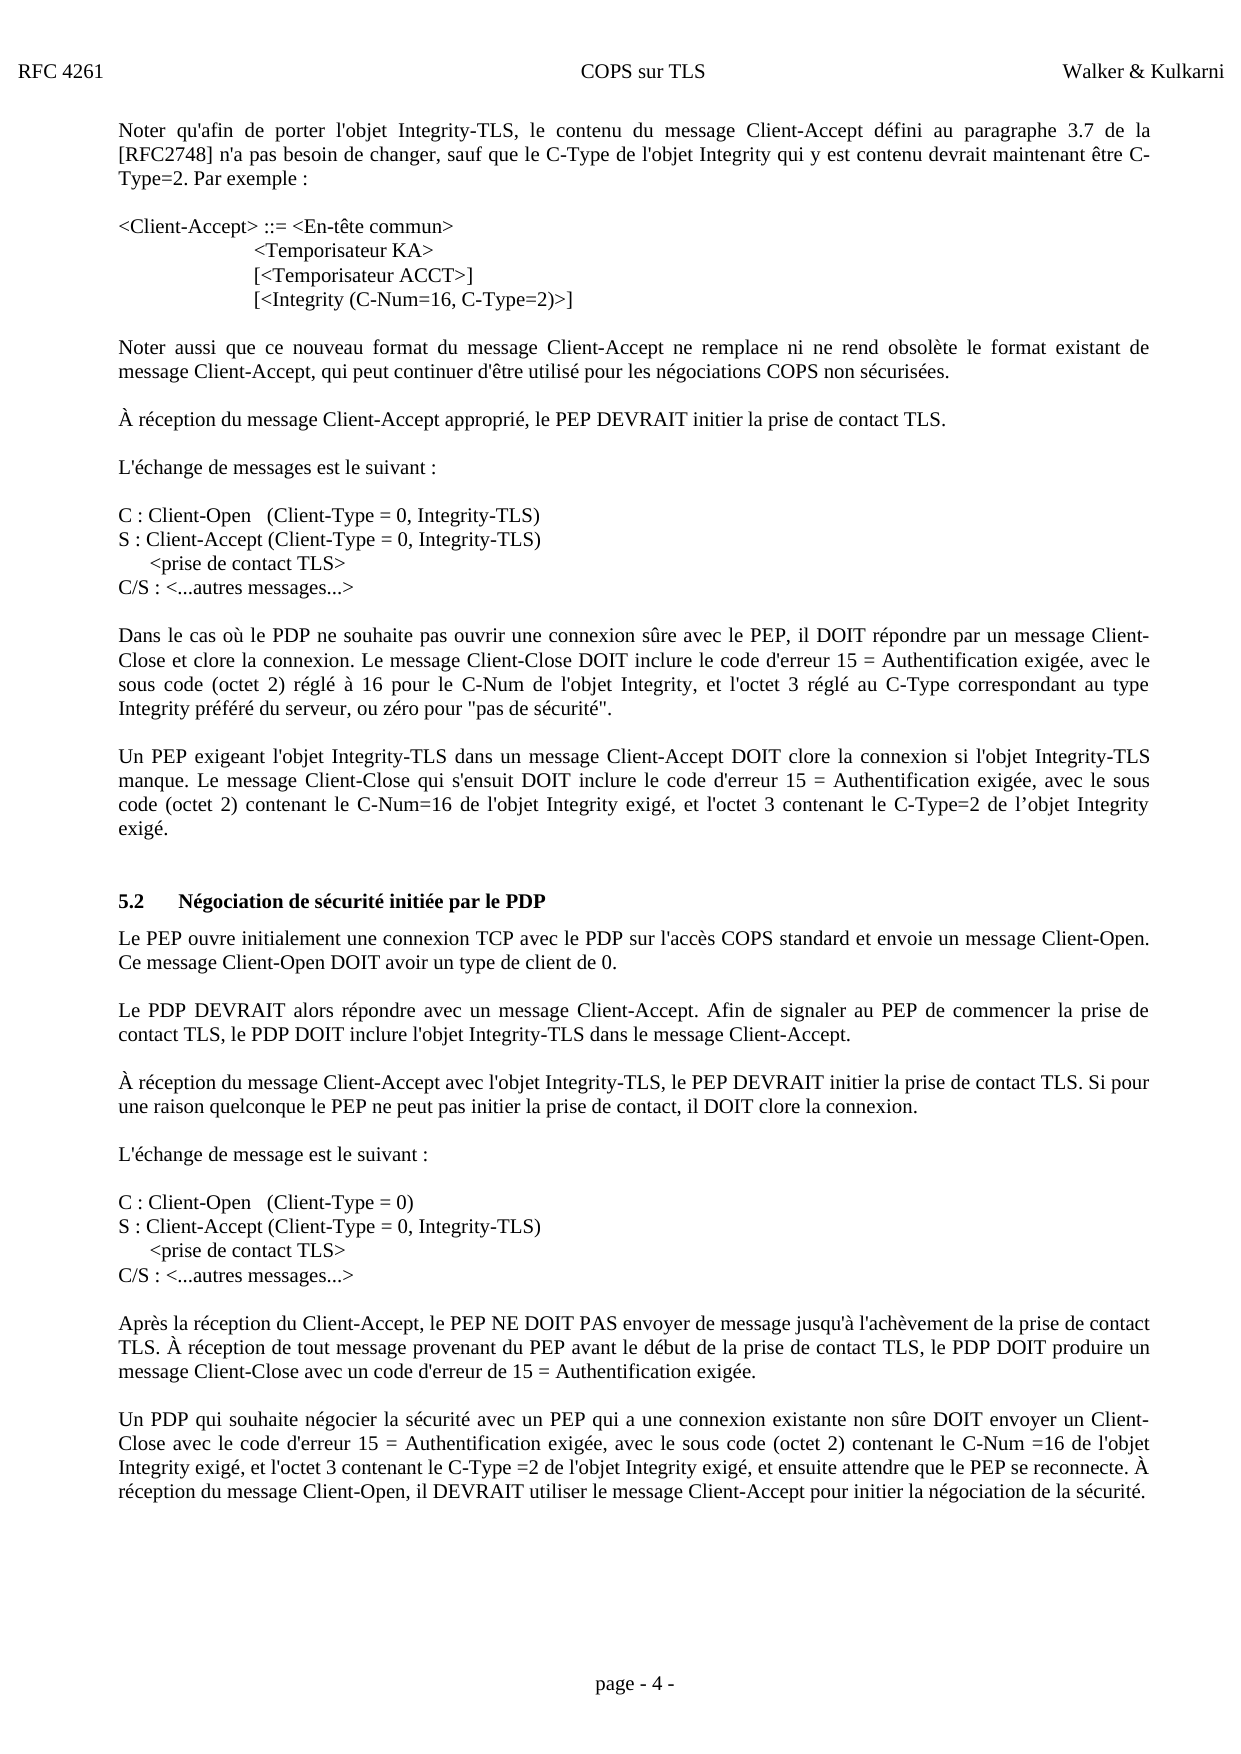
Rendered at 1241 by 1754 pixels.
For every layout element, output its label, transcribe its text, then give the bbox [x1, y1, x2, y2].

text Noter aussi que ce nouveau format du message Client-Accept ne remplace ni ne rend obsolète le format existant de message Client-Accept, qui peut continuer d'être utilisé pour les négociations COPS non sécurisées. [118, 335, 1152, 383]
text Dans le cas où le PDP ne souhaite pas ouvrir une connexion sûre avec le PEP, il DOIT répondre par un message Client-Close et clore la connexion. Le message Client-Close DOIT inclure le code d'erreur 15 = Authentification exigée, avec le sous code (octet 2) réglé à 16 pour le C-Num de l'objet Integrity, et l'octet 3 réglé au C-Type correspondant au type Integrity préféré du serveur, ou zéro pour "pas de sécurité". [118, 623, 1152, 720]
text <Client-Accept> ::= <En-tête commun> [118, 214, 1152, 238]
text S : Client-Accept (Client-Type = 0, Integrity-TLS) [118, 527, 1152, 551]
subtitle 5.2 Négociation de sécurité initiée par le PDP [118, 889, 1152, 913]
text C/S : <...autres messages...> [118, 575, 1152, 599]
text [<Integrity (C-Num=16, C-Type=2)>] [118, 287, 1152, 311]
text C/S : <...autres messages...> [118, 1262, 1152, 1287]
text Un PEP exigeant l'objet Integrity-TLS dans un message Client-Accept DOIT clore la connexion si l'objet Integrity-TLS manque. Le message Client-Close qui s'ensuit DOIT inclure le code d'erreur 15 = Authentification exigée, avec le sous code (octet 2) contenant le C-Num=16 de l'objet Integrity exigé, et l'octet 3 contenant le C-Type=2 de l’objet Integrity exigé. [118, 744, 1152, 840]
text Le PEP ouvre initialement une connexion TCP avec le PDP sur l'accès COPS standard et envoie un message Client-Open. Ce message Client-Open DOIT avoir un type de client de 0. [118, 926, 1152, 974]
text Le PDP DEVRAIT alors répondre avec un message Client-Accept. Afin de signaler au PEP de commencer la prise de contact TLS, le PDP DOIT inclure l'objet Integrity-TLS dans le message Client-Accept. [118, 998, 1152, 1046]
text [<Temporisateur ACCT>] [118, 262, 1152, 287]
text Après la réception du Client-Accept, le PEP NE DOIT PAS envoyer de message jusqu'à l'achèvement de la prise de contact TLS. À réception de tout message provenant du PEP avant le début de la prise de contact TLS, le PDP DOIT produire un message Client-Close avec un code d'erreur de 15 = Authentification exigée. [118, 1311, 1152, 1383]
text Un PDP qui souhaite négocier la sécurité avec un PEP qui a une connexion existante non sûre DOIT envoyer un Client-Close avec le code d'erreur 15 = Authentification exigée, avec le sous code (octet 2) contenant le C-Num =16 de l'objet Integrity exigé, et l'octet 3 contenant le C-Type =2 de l'objet Integrity exigé, et ensuite attendre que le PEP se reconnecte. À réception du message Client-Open, il DEVRAIT utiliser le message Client-Accept pour initier la négociation de la sécurité. [118, 1407, 1152, 1503]
text S : Client-Accept (Client-Type = 0, Integrity-TLS) [118, 1214, 1152, 1238]
text Noter qu'afin de porter l'objet Integrity-TLS, le contenu du message Client-Accept défini au paragraphe 3.7 de la [RFC2748] n'a pas besoin de changer, sauf que le C-Type de l'objet Integrity qui y est contenu devrait maintenant être C-Type=2. Par exemple : [118, 118, 1152, 190]
text <prise de contact TLS> [118, 1238, 1152, 1262]
text À réception du message Client-Accept approprié, le PEP DEVRAIT initier la prise de contact TLS. [118, 407, 1152, 431]
text L'échange de messages est le suivant : [118, 455, 1152, 479]
text C : Client-Open (Client-Type = 0) [118, 1190, 1152, 1214]
text L'échange de message est le suivant : [118, 1142, 1152, 1166]
text À réception du message Client-Accept avec l'objet Integrity-TLS, le PEP DEVRAIT initier la prise de contact TLS. Si pour une raison quelconque le PEP ne peut pas initier la prise de contact, il DOIT clore la connexion. [118, 1070, 1152, 1118]
text <Temporisateur KA> [118, 238, 1152, 262]
text C : Client-Open (Client-Type = 0, Integrity-TLS) [118, 503, 1152, 527]
text <prise de contact TLS> [118, 551, 1152, 575]
